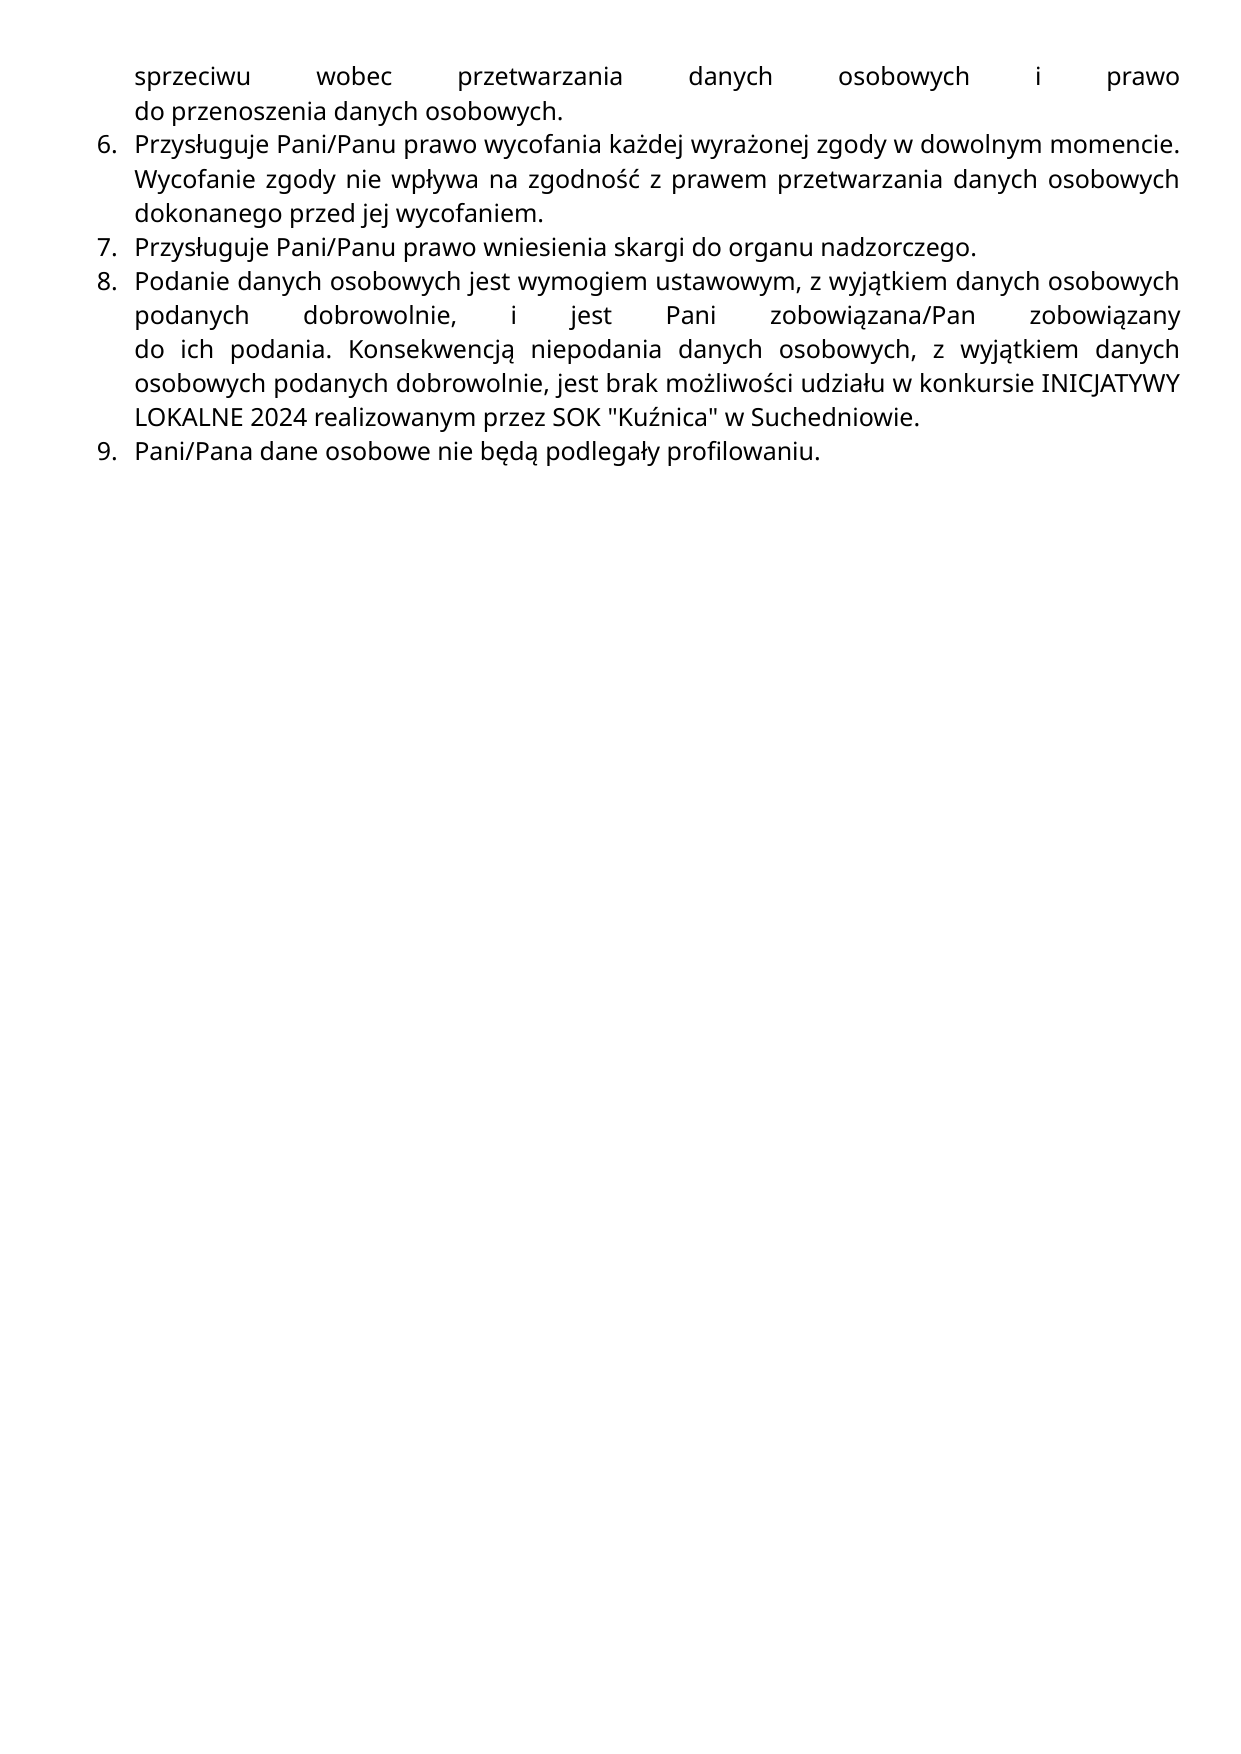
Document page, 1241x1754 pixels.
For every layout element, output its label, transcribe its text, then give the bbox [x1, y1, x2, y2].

list Pani/Pana dane osobowe nie będą podlegały profilowaniu. [97, 434, 1181, 468]
list Przysługuje Pani/Panu prawo wycofania każdej wyrażonej zgody w dowolnym momencie. Wycofanie zgody nie wpływa na zgodność z prawem przetwarzania danych osobowych dokonanego przed jej wycofaniem. [97, 127, 1181, 229]
list Podanie danych osobowych jest wymogiem ustawowym, z wyjątkiem danych osobowych podanych dobrowolnie, i jest Pani zobowiązana/Pan zobowiązany do ich podania. Konsekwencją niepodania danych osobowych, z wyjątkiem danych osobowych podanych dobrowolnie, jest brak możliwości udziału w konkursie INICJATYWY LOKALNE 2024 realizowanym przez SOK "Kuźnica" w Suchedniowie. [97, 263, 1181, 434]
list sprzeciwu wobec przetwarzania danych osobowych i prawo do przenoszenia danych osobowych. [97, 59, 1181, 127]
list Przysługuje Pani/Panu prawo wniesienia skargi do organu nadzorczego. [97, 229, 1181, 263]
